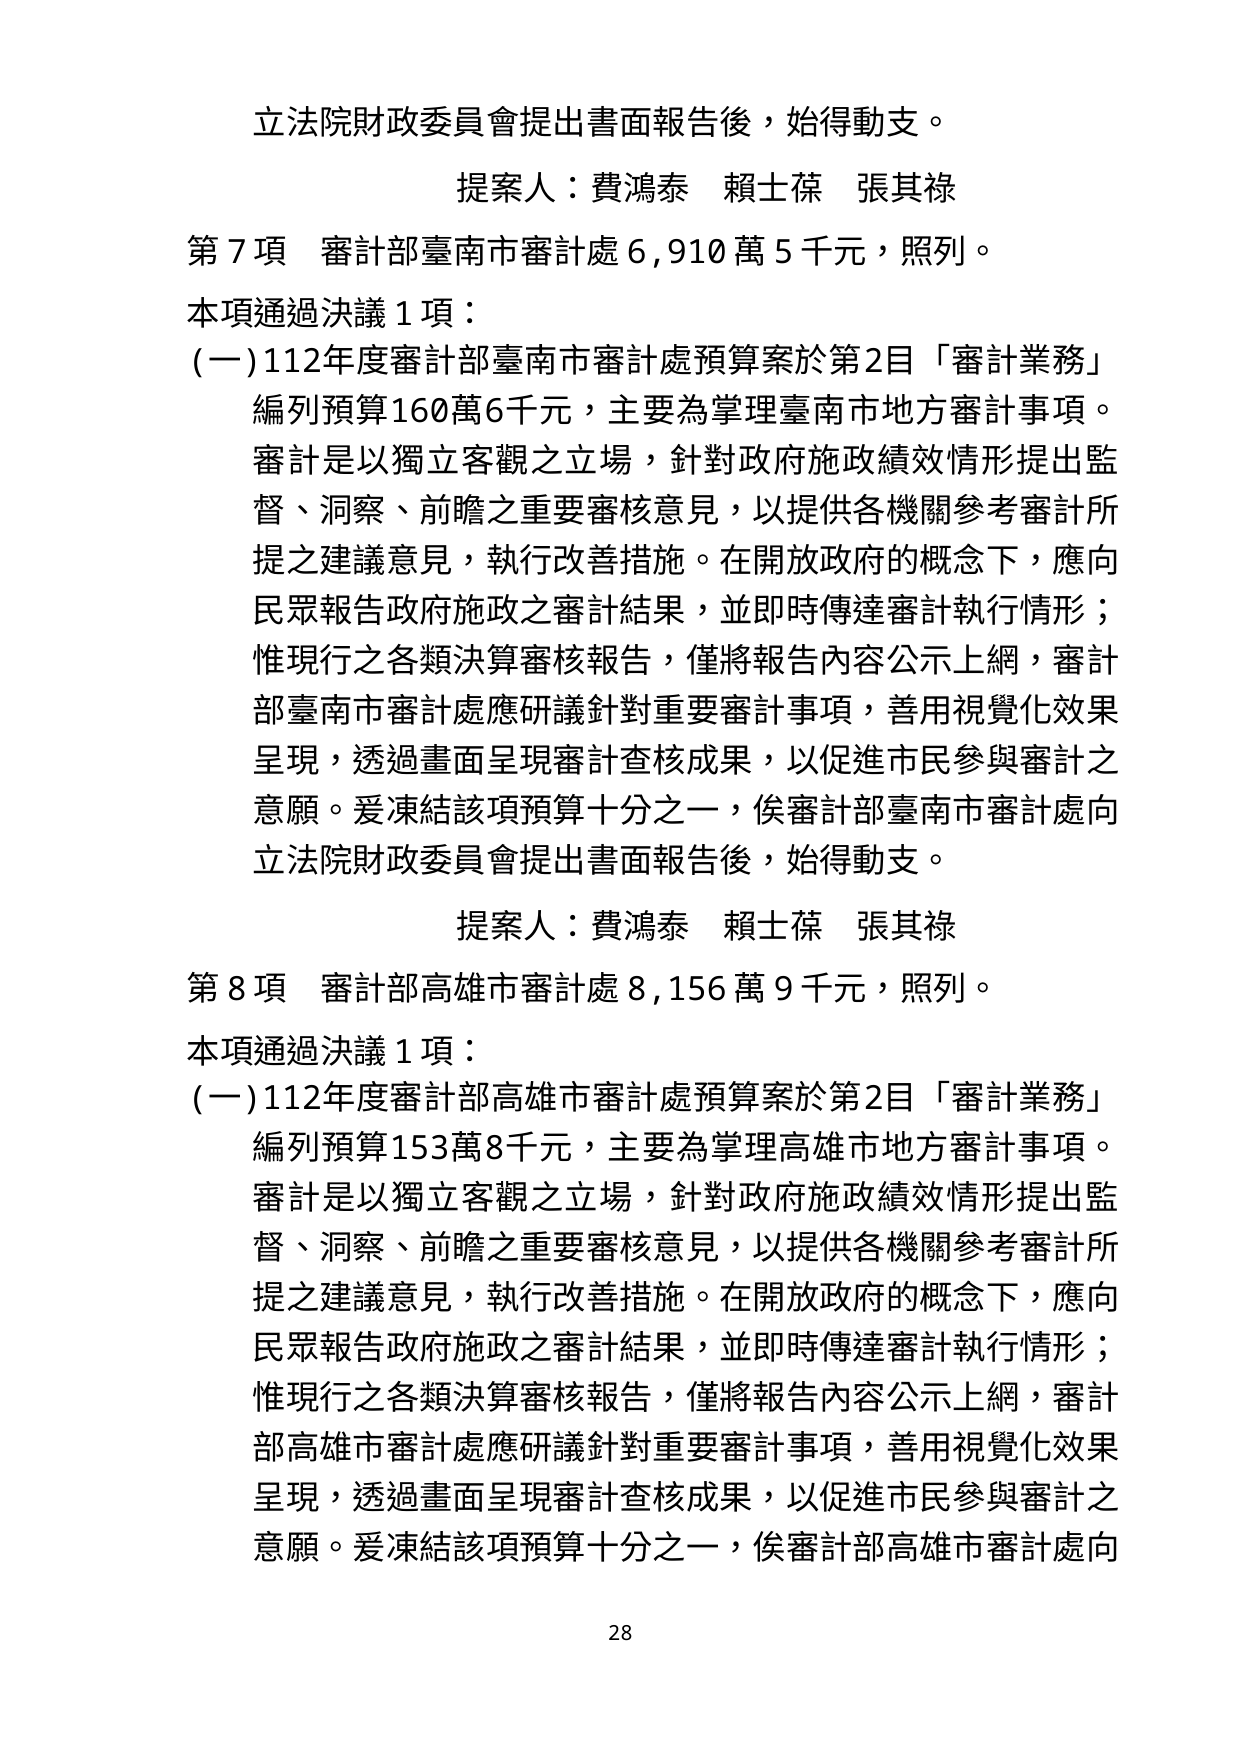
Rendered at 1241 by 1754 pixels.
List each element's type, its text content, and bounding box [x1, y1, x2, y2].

text 第7項 審計部臺南市審計處6,910萬5千元，照列。 [120, 207, 1120, 269]
text (一)112年度審計部高雄市審計處預算案於第2目「審計業務」編列預算153萬8千元，主要為掌理高雄市地方審計事項。審計是以獨立客觀之立場，針對政府施政績效情形提出監督、洞察、前瞻之重要審核意見，以提供各機關參考審計所提之建議意見，執行改善措施。在開放政府的概念下，應向民眾報告政府施政之審計結果，並即時傳達審計執行情形；惟現行之各類決算審核報告，僅將報告內容公示上網，審計部高雄市審計處應研議針對重要審計事項，善用視覺化效果呈現，透過畫面呈現審計查核成果，以促進市民參與審計之意願。爰凍結該項預算十分之一，俟審計部高雄市審計處向 [120, 1069, 1120, 1569]
text 本項通過決議1項： [120, 1007, 1120, 1069]
text 立法院財政委員會提出書面報告後，始得動支。 [120, 94, 1120, 144]
text 提案人：費鴻泰 賴士葆 張其祿 [433, 882, 1120, 944]
text 本項通過決議1項： [120, 269, 1120, 332]
text (一)112年度審計部臺南市審計處預算案於第2目「審計業務」編列預算160萬6千元，主要為掌理臺南市地方審計事項。審計是以獨立客觀之立場，針對政府施政績效情形提出監督、洞察、前瞻之重要審核意見，以提供各機關參考審計所提之建議意見，執行改善措施。在開放政府的概念下，應向民眾報告政府施政之審計結果，並即時傳達審計執行情形；惟現行之各類決算審核報告，僅將報告內容公示上網，審計部臺南市審計處應研議針對重要審計事項，善用視覺化效果呈現，透過畫面呈現審計查核成果，以促進市民參與審計之意願。爰凍結該項預算十分之一，俟審計部臺南市審計處向立法院財政委員會提出書面報告後，始得動支。 [120, 332, 1120, 882]
text 提案人：費鴻泰 賴士葆 張其祿 [433, 144, 1120, 207]
text 第8項 審計部高雄市審計處8,156萬9千元，照列。 [120, 944, 1120, 1007]
